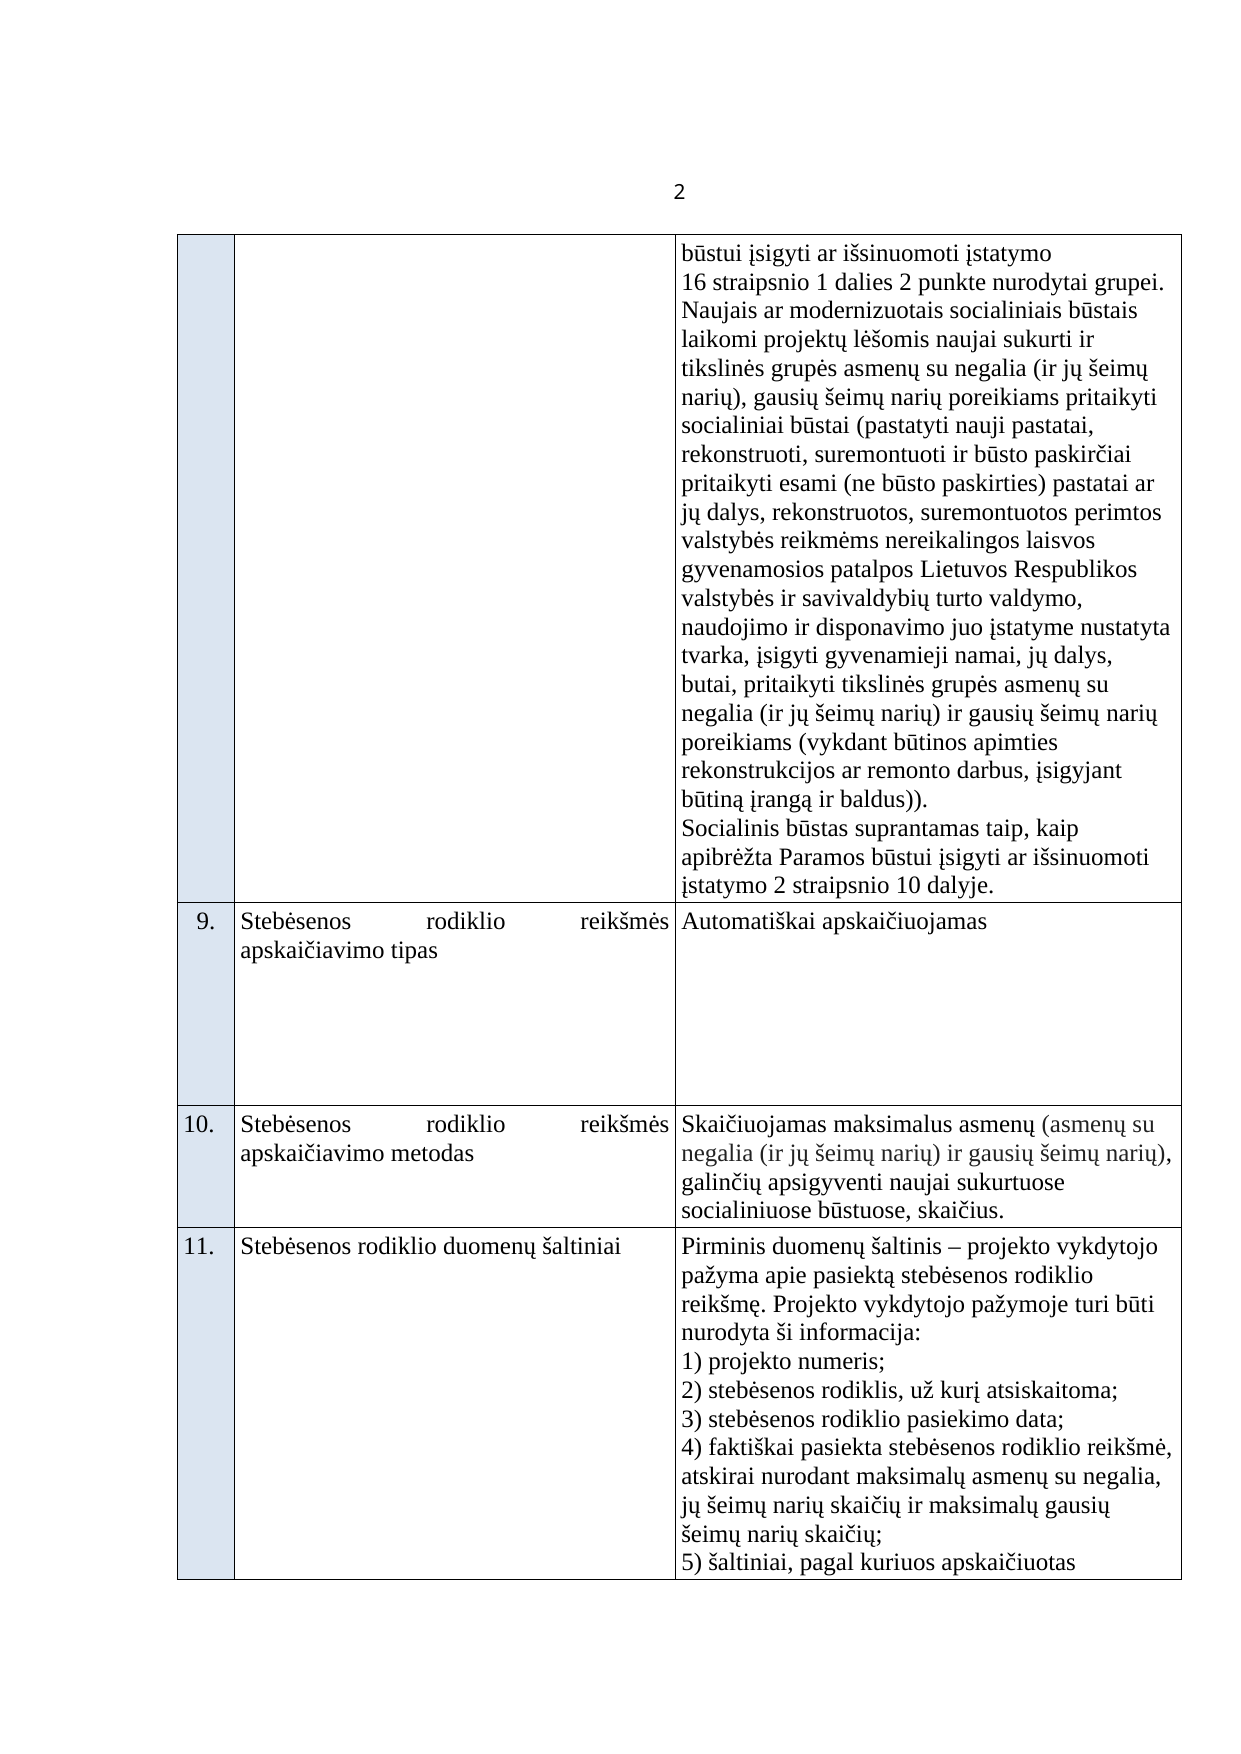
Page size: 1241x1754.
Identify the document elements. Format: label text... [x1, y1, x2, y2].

table_cell [178, 235, 234, 902]
table_cell 10. [178, 1106, 234, 1227]
table_cell būstui įsigyti ar išsinuomoti įstatymo 16 straipsnio 1 dalies 2 punkte nurodytai grupei. Naujais ar modernizuotais socialiniais būstais laikomi projektų lėšomis naujai sukurti ir tikslinės grupės asmenų su negalia (ir jų šeimų narių), gausių šeimų narių poreikiams pritaikyti socialiniai būstai (pastatyti nauji pastatai, rekonstruoti, suremontuoti ir būsto paskirčiai pritaikyti esami (ne būsto paskirties) pastatai ar jų dalys, rekonstruotos, suremontuotos perimtos valstybės reikmėms nereikalingos laisvos gyvenamosios patalpos Lietuvos Respublikos valstybės ir savivaldybių turto valdymo, naudojimo ir disponavimo juo įstatyme nustatyta tvarka, įsigyti gyvenamieji namai, jų dalys, butai, pritaikyti tikslinės grupės asmenų su negalia (ir jų šeimų narių) ir gausių šeimų narių poreikiams (vykdant būtinos apimties rekonstrukcijos ar remonto darbus, įsigyjant būtiną įrangą ir baldus)). Socialinis būstas suprantamas taip, kaip apibrėžta Paramos būstui įsigyti ar išsinuomoti įstatymo 2 straipsnio 10 dalyje. [676, 235, 1181, 902]
table_cell 9. [178, 903, 234, 1105]
table_cell Skaičiuojamas maksimalus asmenų (asmenų su negalia (ir jų šeimų narių) ir gausių šeimų narių), galinčių apsigyventi naujai sukurtuose socialiniuose būstuose, skaičius. [676, 1106, 1181, 1227]
table_cell Stebėsenos rodiklio reikšmės apskaičiavimo metodas [235, 1106, 675, 1227]
table_cell Stebėsenos rodiklio duomenų šaltiniai [235, 1228, 675, 1579]
table_cell Stebėsenos rodiklio reikšmės apskaičiavimo tipas [235, 903, 675, 1105]
table_cell Pirminis duomenų šaltinis – projekto vykdytojo pažyma apie pasiektą stebėsenos rodiklio reikšmę. Projekto vykdytojo pažymoje turi būti nurodyta ši informacija: 1) projekto numeris; 2) stebėsenos rodiklis, už kurį atsiskaitoma; 3) stebėsenos rodiklio pasiekimo data; 4) faktiškai pasiekta stebėsenos rodiklio reikšmė, atskirai nurodant maksimalų asmenų su negalia, jų šeimų narių skaičių ir maksimalų gausių šeimų narių skaičių; 5) šaltiniai, pagal kuriuos apskaičiuotas [676, 1228, 1181, 1579]
table_cell 11. [178, 1228, 234, 1579]
table_cell Automatiškai apskaičiuojamas [676, 903, 1181, 1105]
table_cell [235, 235, 675, 902]
